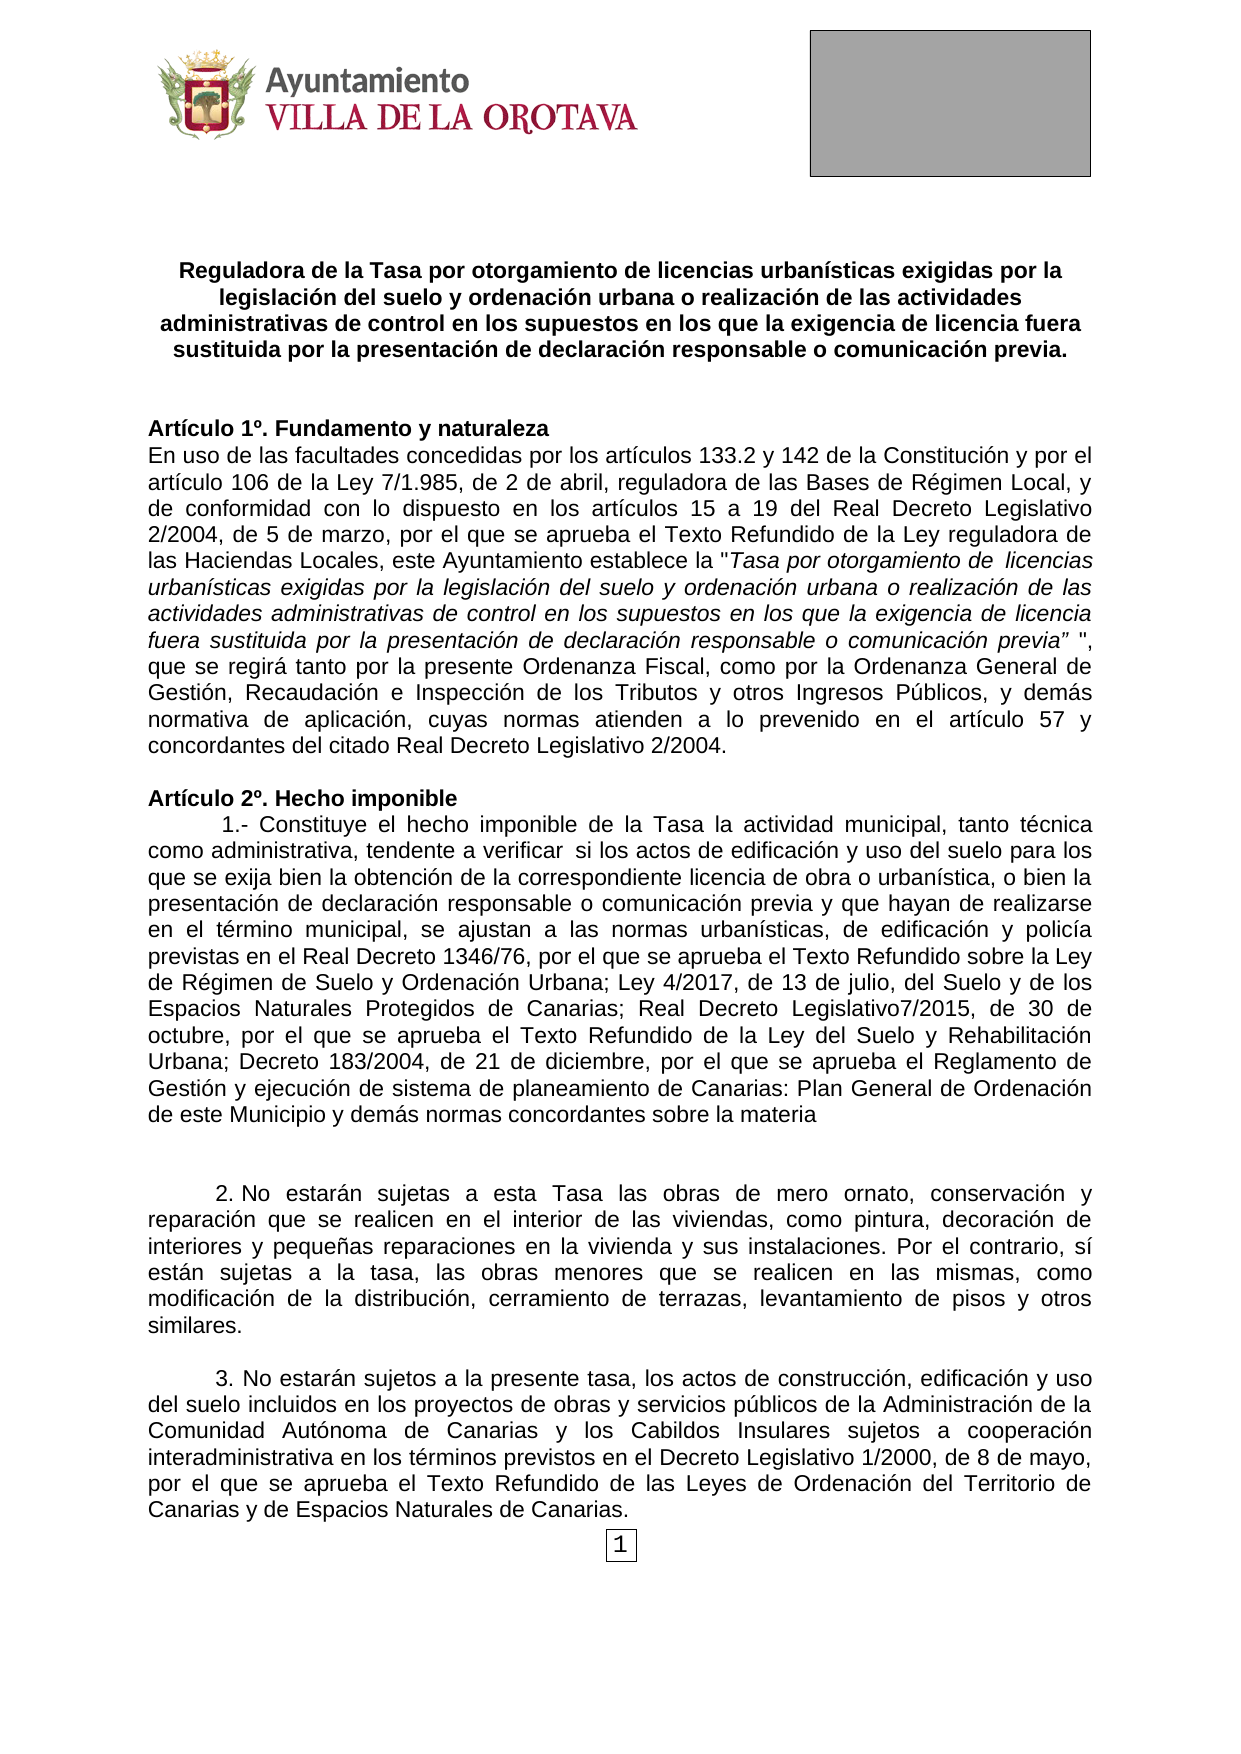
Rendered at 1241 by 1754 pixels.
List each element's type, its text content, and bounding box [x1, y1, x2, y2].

list No estarán sujetas a esta Tasa las obras de mero ornato, conservación y reparación que se realicen en el interior de las viviendas, como pintura, decoración de interiores y pequeñas reparaciones en la vivienda y sus instalaciones. Por el contrario, sí están sujetas a la tasa, las obras menores que se realicen en las mismas, como modificación de la distribución, cerramiento de terrazas, levantamiento de pisos y otros similares. [148, 1180, 1093, 1338]
picture [144, 42, 646, 150]
subtitle Reguladora de la Tasa por otorgamiento de licencias urbanísticas exigidas por la legislación del suelo y ordenación urbana o realización de las actividades administrativas de control en los supuestos en los que la exigencia de licencia fuera sustituida por la presentación de declaración responsable o comunicación previa. [160, 257, 1081, 363]
text 1.- Constituye el hecho imponible de la Tasa la actividad municipal, tanto técnica como administrativa, tendente a verificar si los actos de edificación y uso del suelo para los que se exija bien la obtención de la correspondiente licencia de obra o urbanística, o bien la presentación de declaración responsable o comunicación previa y que hayan de realizarse en el término municipal, se ajustan a las normas urbanísticas, de edificación y policía previstas en el Real Decreto 1346/76, por el que se aprueba el Texto Refundido sobre la Ley de Régimen de Suelo y Ordenación Urbana; Ley 4/2017, de 13 de julio, del Suelo y de los Espacios Naturales Protegidos de Canarias; Real Decreto Legislativo7/2015, de 30 de octubre, por el que se aprueba el Texto Refundido de la Ley del Suelo y Rehabilitación Urbana; Decreto 183/2004, de 21 de diciembre, por el que se aprueba el Reglamento de Gestión y ejecución de sistema de planeamiento de Canarias: Plan General de Ordenación de este Municipio y demás normas concordantes sobre la materia [148, 811, 1093, 1127]
subtitle Artículo 2º. Hecho imponible [148, 784, 1105, 811]
text En uso de las facultades concedidas por los artículos 133.2 y 142 de la Constitución y por el artículo 106 de la Ley 7/1.985, de 2 de abril, reguladora de las Bases de Régimen Local, y de conformidad con lo dispuesto en los artículos 15 a 19 del Real Decreto Legislativo 2/2004, de 5 de marzo, por el que se aprueba el Texto Refundido de la Ley reguladora de las Haciendas Locales, este Ayuntamiento establece la "Tasa por otorgamiento de licencias urbanísticas exigidas por la legislación del suelo y ordenación urbana o realización de las actividades administrativas de control en los supuestos en los que la exigencia de licencia fuera sustituida por la presentación de declaración responsable o comunicación previa” ", que se regirá tanto por la presente Ordenanza Fiscal, como por la Ordenanza General de Gestión, Recaudación e Inspección de los Tributos y otros Ingresos Públicos, y demás normativa de aplicación, cuyas normas atienden a lo prevenido en el artículo 57 y concordantes del citado Real Decreto Legislativo 2/2004. [148, 442, 1093, 758]
text Artículo 1º. Fundamento y naturaleza [148, 415, 1105, 442]
list No estarán sujetos a la presente tasa, los actos de construcción, edificación y uso del suelo incluidos en los proyectos de obras y servicios públicos de la Administración de la Comunidad Autónoma de Canarias y los Cabildos Insulares sujetos a cooperación interadministrativa en los términos previstos en el Decreto Legislativo 1/2000, de 8 de mayo, por el que se aprueba el Texto Refundido de las Leyes de Ordenación del Territorio de Canarias y de Espacios Naturales de Canarias. [148, 1364, 1093, 1523]
